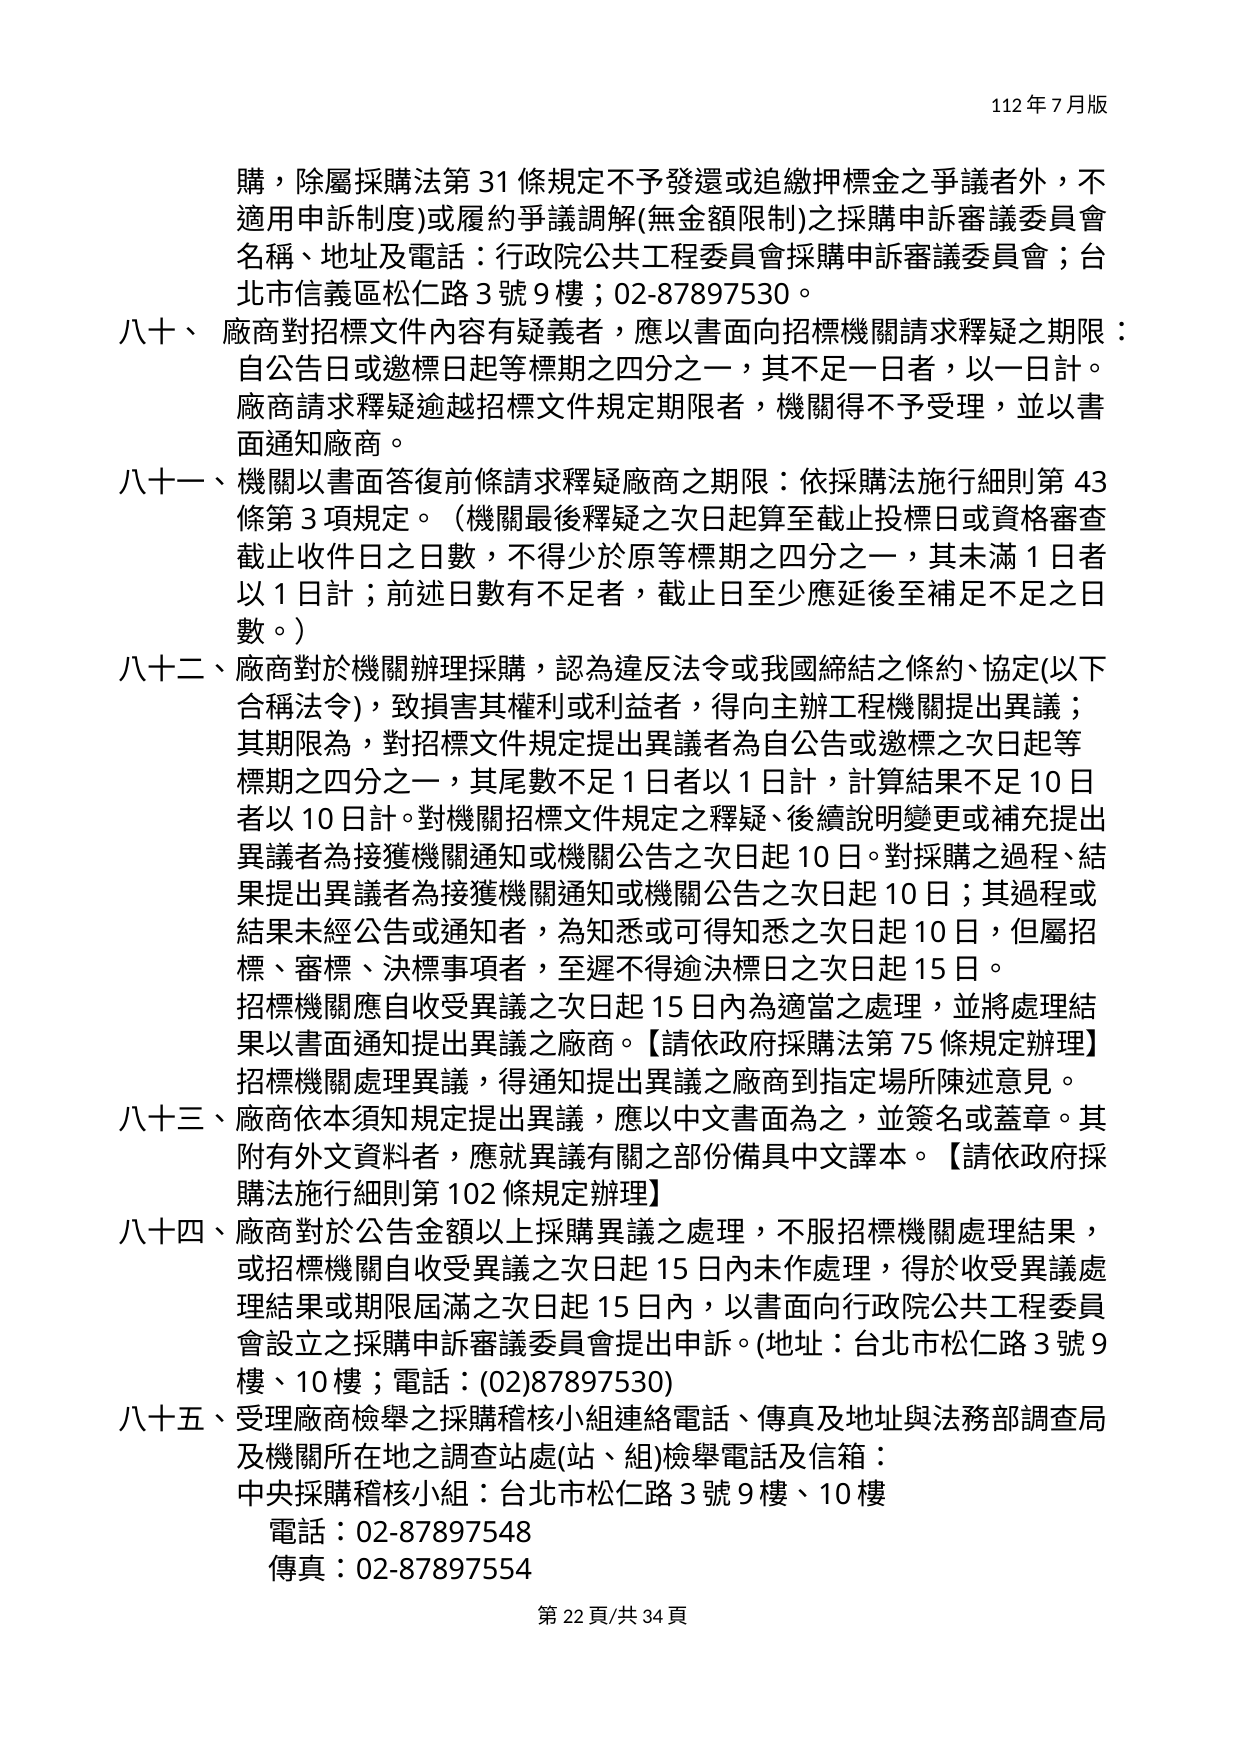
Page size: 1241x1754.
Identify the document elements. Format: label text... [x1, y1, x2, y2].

list 廠商對招標文件內容有疑義者，應以書面向招標機關請求釋疑之期限：自公告日或邀標日起等標期之四分之一，其不足一日者，以一日計。廠商請求釋疑逾越招標文件規定期限者，機關得不予受理，並以書面通知廠商。 [118, 312, 1107, 462]
list 機關以書面答復前條請求釋疑廠商之期限：依採購法施行細則第43條第3項規定。（機關最後釋疑之次日起算至截止投標日或資格審查截止收件日之日數，不得少於原等標期之四分之一，其未滿1日者以1日計；前述日數有不足者，截止日至少應延後至補足不足之日數。） [118, 462, 1107, 650]
text 招標機關應自收受異議之次日起15日內為適當之處理，並將處理結果以書面通知提出異議之廠商。【請依政府採購法第75條規定辦理】招標機關處理異議，得通知提出異議之廠商到指定場所陳述意見。 [236, 987, 1107, 1100]
list 購，除屬採購法第31條規定不予發還或追繳押標金之爭議者外，不適用申訴制度)或履約爭議調解(無金額限制)之採購申訴審議委員會名稱、地址及電話：行政院公共工程委員會採購申訴審議委員會；台北市信義區松仁路3號9樓；02-87897530。 [118, 162, 1107, 312]
text 傳真：02-87897554 [236, 1550, 1107, 1587]
list 廠商對於機關辦理採購，認為違反法令或我國締結之條約、協定(以下合稱法令)，致損害其權利或利益者，得向主辦工程機關提出異議；其期限為，對招標文件規定提出異議者為自公告或邀標之次日起等標期之四分之一，其尾數不足1日者以1日計，計算結果不足10日者以10日計。對機關招標文件規定之釋疑、後續說明變更或補充提出異議者為接獲機關通知或機關公告之次日起10日。對採購之過程、結果提出異議者為接獲機關通知或機關公告之次日起10日；其過程或結果未經公告或通知者，為知悉或可得知悉之次日起10日，但屬招標、審標、決標事項者，至遲不得逾決標日之次日起15日。 [118, 650, 1107, 987]
list 廠商依本須知規定提出異議，應以中文書面為之，並簽名或蓋章。其附有外文資料者，應就異議有關之部份備具中文譯本。【請依政府採購法施行細則第102條規定辦理】 [118, 1100, 1107, 1212]
text 電話：02-87897548 [236, 1512, 1107, 1550]
list 廠商對於公告金額以上採購異議之處理，不服招標機關處理結果，或招標機關自收受異議之次日起15日內未作處理，得於收受異議處理結果或期限屆滿之次日起15日內，以書面向行政院公共工程委員會設立之採購申訴審議委員會提出申訴。(地址：台北市松仁路3號9樓、10樓；電話：(02)87897530) [118, 1212, 1107, 1400]
list 受理廠商檢舉之採購稽核小組連絡電話、傳真及地址與法務部調查局及機關所在地之調查站處(站、組)檢舉電話及信箱： [118, 1400, 1107, 1475]
text 中央採購稽核小組：台北市松仁路3號9樓、10樓 [236, 1475, 1107, 1512]
